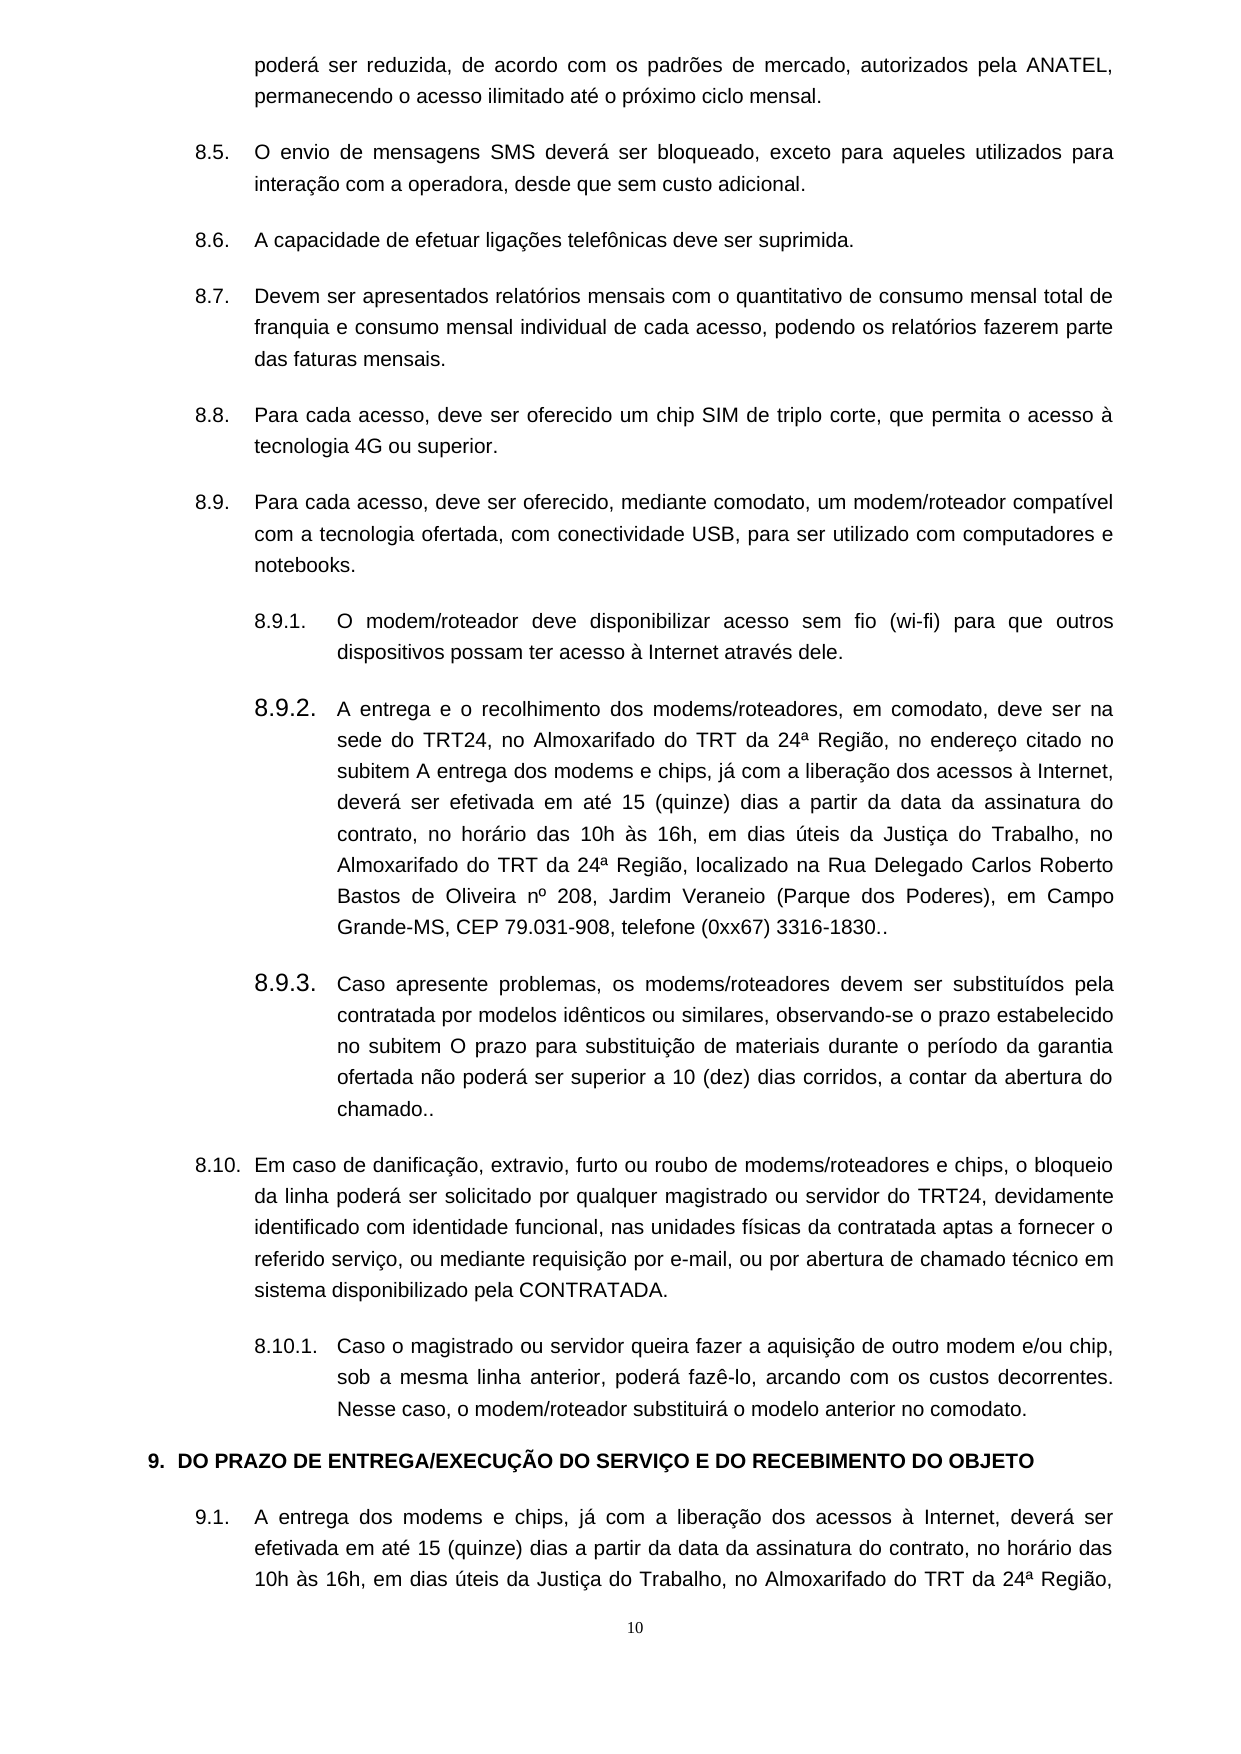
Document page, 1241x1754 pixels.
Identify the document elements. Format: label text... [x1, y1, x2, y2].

list A entrega e o recolhimento dos modems/roteadores, em comodato, deve ser na sede do TRT24, no Almoxarifado do TRT da 24ª Região, no endereço citado no subitem 9.1. [254, 691, 1115, 941]
list O modem/roteador deve disponibilizar acesso sem fio (wi-fi) para que outros dispositivos possam ter acesso à Internet através dele. [254, 603, 1115, 666]
list Devem ser apresentados relatórios mensais com o quantitativo de consumo mensal total de franquia e consumo mensal individual de cada acesso, podendo os relatórios fazerem parte das faturas mensais. [195, 278, 1115, 372]
list DO PRAZO DE ENTREGA/EXECUÇÃO DO SERVIÇO E DO RECEBIMENTO DO OBJETO [148, 1447, 1122, 1474]
list A entrega dos modems e chips, já com a liberação dos acessos à Internet, deverá ser efetivada em até 15 (quinze) dias a partir da data da assinatura do contrato, no horário das 10h às 16h, em dias úteis da Justiça do Trabalho, no Almoxarifado do TRT da 24ª Região, [195, 1499, 1115, 1593]
list poderá ser reduzida, de acordo com os padrões de mercado, autorizados pela ANATEL, permanecendo o acesso ilimitado até o próximo ciclo mensal. [195, 47, 1115, 110]
list O envio de mensagens SMS deverá ser bloqueado, exceto para aqueles utilizados para interação com a operadora, desde que sem custo adicional. [195, 135, 1115, 197]
list Em caso de danificação, extravio, furto ou roubo de modems/roteadores e chips, o bloqueio da linha poderá ser solicitado por qualquer magistrado ou servidor do TRT24, devidamente identificado com identidade funcional, nas unidades físicas da contratada aptas a fornecer o referido serviço, ou mediante requisição por e-mail, ou por abertura de chamado técnico em sistema disponibilizado pela CONTRATADA. [195, 1147, 1115, 1303]
list Caso apresente problemas, os modems/roteadores devem ser substituídos pela contratada por modelos idênticos ou similares, observando-se o prazo estabelecido no subitem 13.5. [254, 966, 1115, 1122]
list Para cada acesso, deve ser oferecido, mediante comodato, um modem/roteador compatível com a tecnologia ofertada, com conectividade USB, para ser utilizado com computadores e notebooks. [195, 485, 1115, 578]
list A capacidade de efetuar ligações telefônicas deve ser suprimida. [195, 222, 1115, 253]
list Para cada acesso, deve ser oferecido um chip SIM de triplo corte, que permita o acesso à tecnologia 4G ou superior. [195, 397, 1115, 460]
list Caso o magistrado ou servidor queira fazer a aquisição de outro modem e/ou chip, sob a mesma linha anterior, poderá fazê-lo, arcando com os custos decorrentes. Nesse caso, o modem/roteador substituirá o modelo anterior no comodato. [254, 1328, 1115, 1422]
